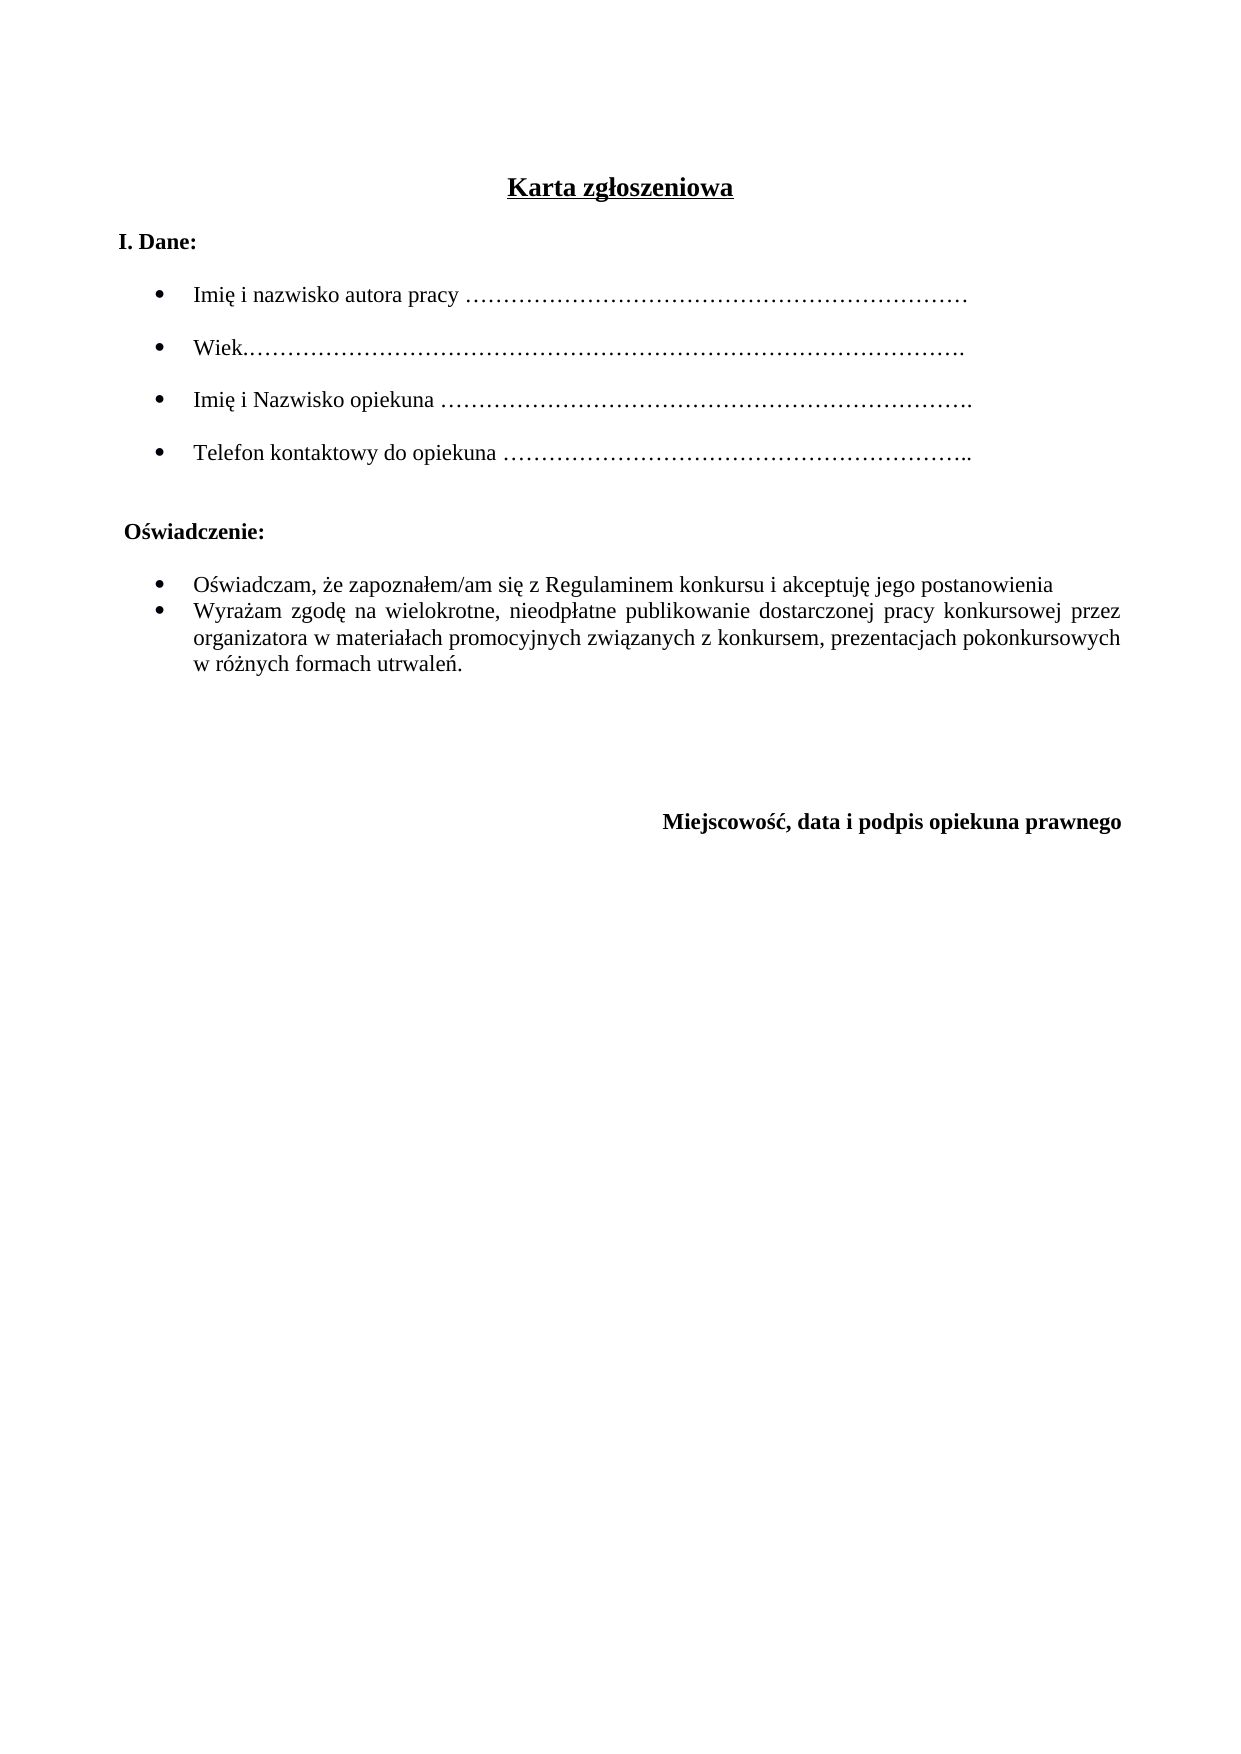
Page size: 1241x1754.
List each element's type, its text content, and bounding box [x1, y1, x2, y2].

list Telefon kontaktowy do opiekuna …………………………………………………….. [156, 439, 1122, 466]
list Oświadczam, że zapoznałem/am się z Regulaminem konkursu i akceptuję jego postanowienia [156, 571, 1122, 597]
list Wiek.…………………………………………………………………………………. [156, 334, 1122, 360]
list Imię i nazwisko autora pracy ………………………………………………………… [156, 281, 1122, 307]
text Oświadczenie: [118, 518, 1122, 544]
list Wyrażam zgodę na wielokrotne, nieodpłatne publikowanie dostarczonej pracy konkursowej przez organizatora w materiałach promocyjnych związanych z konkursem, prezentacjach pokonkursowych w różnych formach utrwaleń. [156, 597, 1122, 676]
text Karta zgłoszeniowa [118, 171, 1122, 202]
text Miejscowość, data i podpis opiekuna prawnego [118, 808, 1122, 834]
list Imię i Nazwisko opiekuna ……………………………………………………………. [156, 386, 1122, 413]
text I. Dane: [118, 228, 1122, 255]
